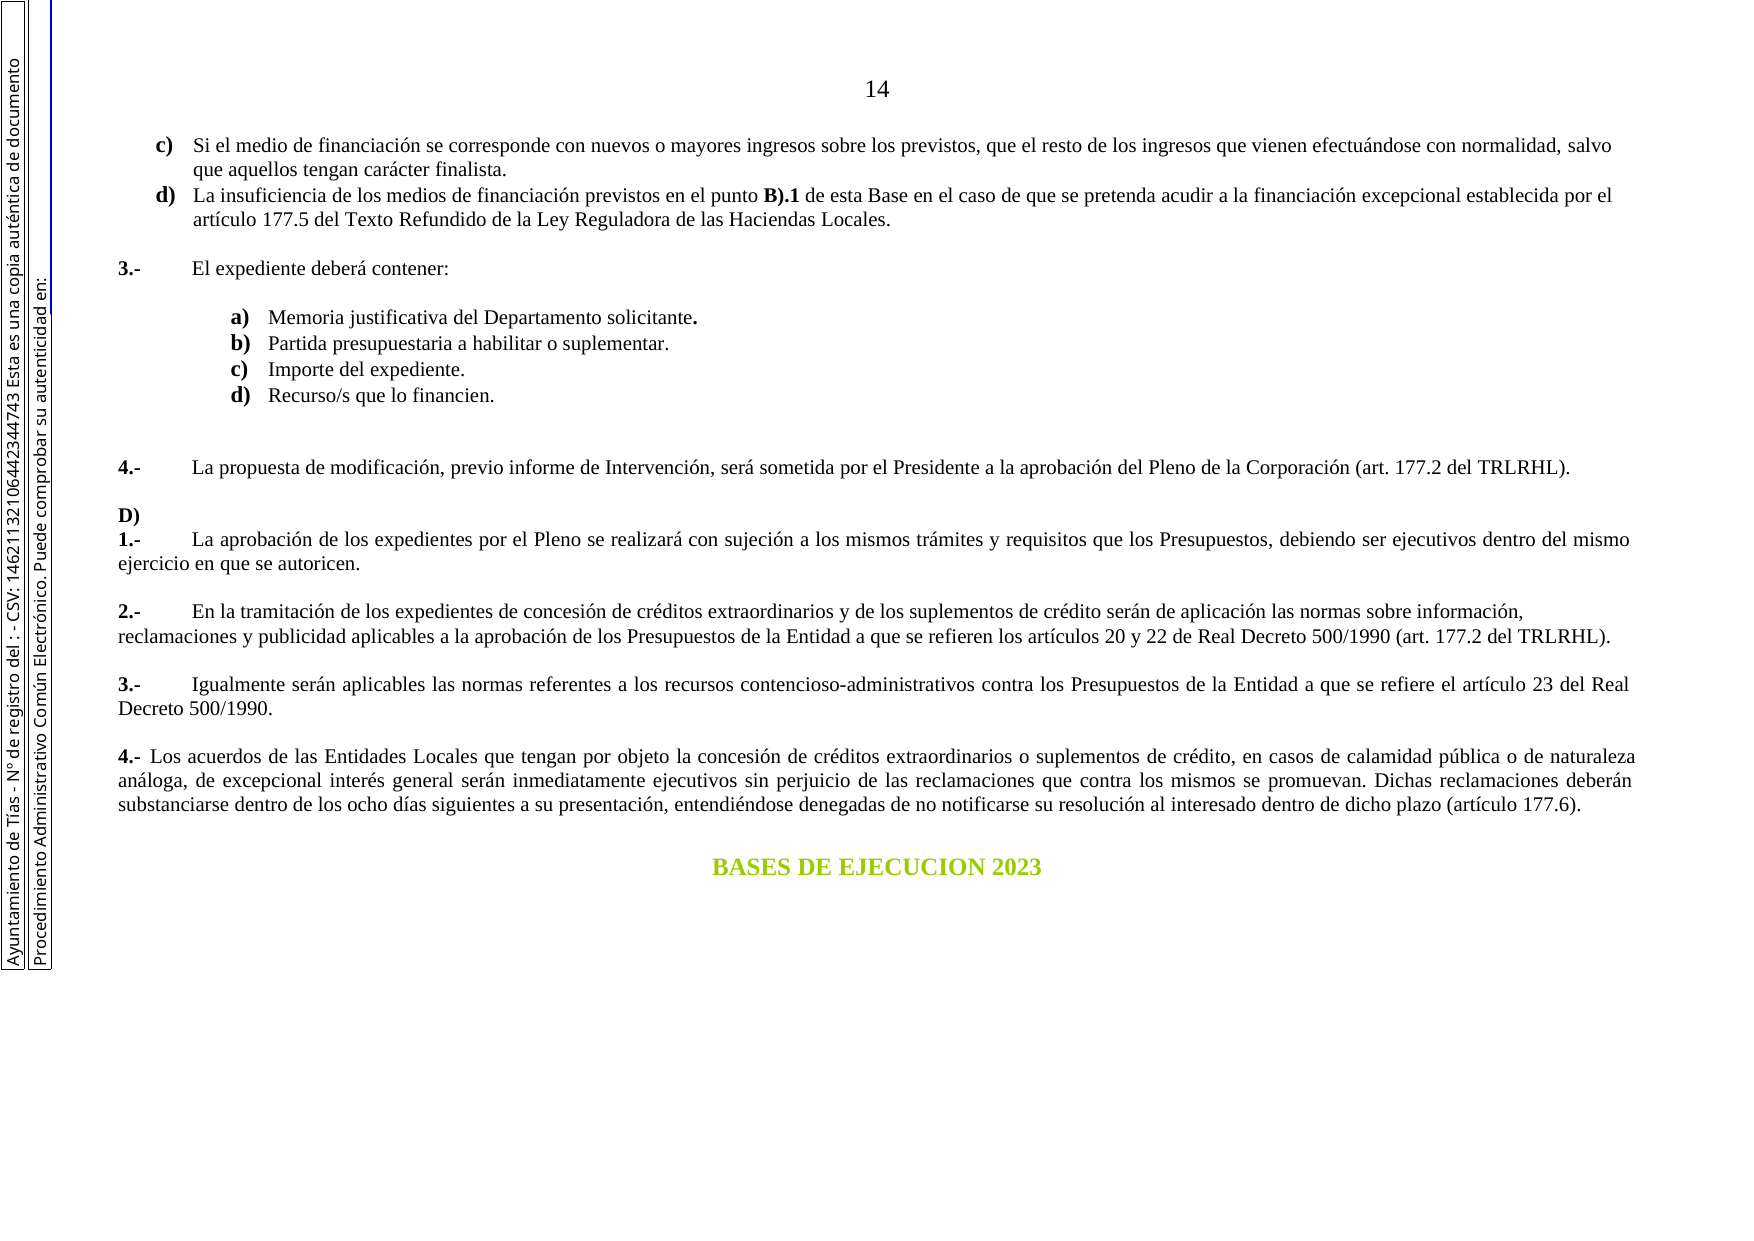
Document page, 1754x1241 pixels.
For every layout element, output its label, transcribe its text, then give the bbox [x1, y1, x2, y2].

list La insuficiencia de los medios de financiación previstos en el punto B).1 de esta Base en el caso de que se pretenda acudir a la financiación excepcional establecida por el artículo 177.5 del Texto Refundido de la Ley Reguladora de las Haciendas Locales. [155, 182, 1636, 231]
list Memoria justificativa del Departamento solicitante. [230, 303, 1648, 329]
text 4.- La propuesta de modificación, previo informe de Intervención, será sometida por el Presidente a la aprobación del Pleno de la Corporación (art. 177.2 del TRLRHL). [118, 455, 1648, 479]
text 3.- El expediente deberá contener: [118, 256, 1648, 279]
text Procedimiento Administrativo Común Electrónico. Puede comprobar su autenticidad en: http://sede.ayuntamientodetias.es/validacio [29, 0, 49, 969]
list Si el medio de financiación se corresponde con nuevos o mayores ingresos sobre los previstos, que el resto de los ingresos que vienen efectuándose con normalidad, salvo que aquellos tengan carácter finalista. [155, 132, 1636, 181]
subtitle D) [118, 503, 1648, 527]
text 3.- Igualmente serán aplicables las normas referentes a los recursos contencioso-administrativos contra los Presupuestos de la Entidad a que se refiere el artículo 23 del Real Decreto 500/1990. [118, 671, 1636, 719]
list Recurso/s que lo financien. [230, 381, 1648, 407]
text Ayuntamiento de Tías - Nº de registro del : - CSV: 14621132106442344743 Esta es una copia auténtica de documento original ele [2, 4, 22, 969]
subtitle BASES DE EJECUCION 2023 [400, 852, 1353, 881]
list Importe del expediente. [230, 356, 1648, 381]
text 2.- En la tramitación de los expedientes de concesión de créditos extraordinarios y de los suplementos de crédito serán de aplicación las normas sobre información, reclamaciones y publicidad aplicables a la aprobación de los Presupuestos de la Entidad a que se refieren los artículos 20 y 22 de Real Decreto 500/1990 (art. 177.2 del TRLRHL). [118, 599, 1636, 648]
subtitle 14 [400, 74, 1353, 103]
list Partida presupuestaria a habilitar o suplementar. [230, 329, 1648, 356]
text 1.- La aprobación de los expedientes por el Pleno se realizará con sujeción a los mismos trámites y requisitos que los Presupuestos, debiendo ser ejecutivos dentro del mismo ejercicio en que se autoricen. [118, 527, 1636, 575]
text 4.- Los acuerdos de las Entidades Locales que tengan por objeto la concesión de créditos extraordinarios o suplementos de crédito, en casos de calamidad pública o de naturaleza análoga, de excepcional interés general serán inmediatamente ejecutivos sin perjuicio de las reclamaciones que contra los mismos se promuevan. Dichas reclamaciones deberán substanciarse dentro de los ocho días siguientes a su presentación, entendiéndose denegadas de no notificarse su resolución al interesado dentro de dicho plazo (artículo 177.6). [118, 744, 1636, 816]
